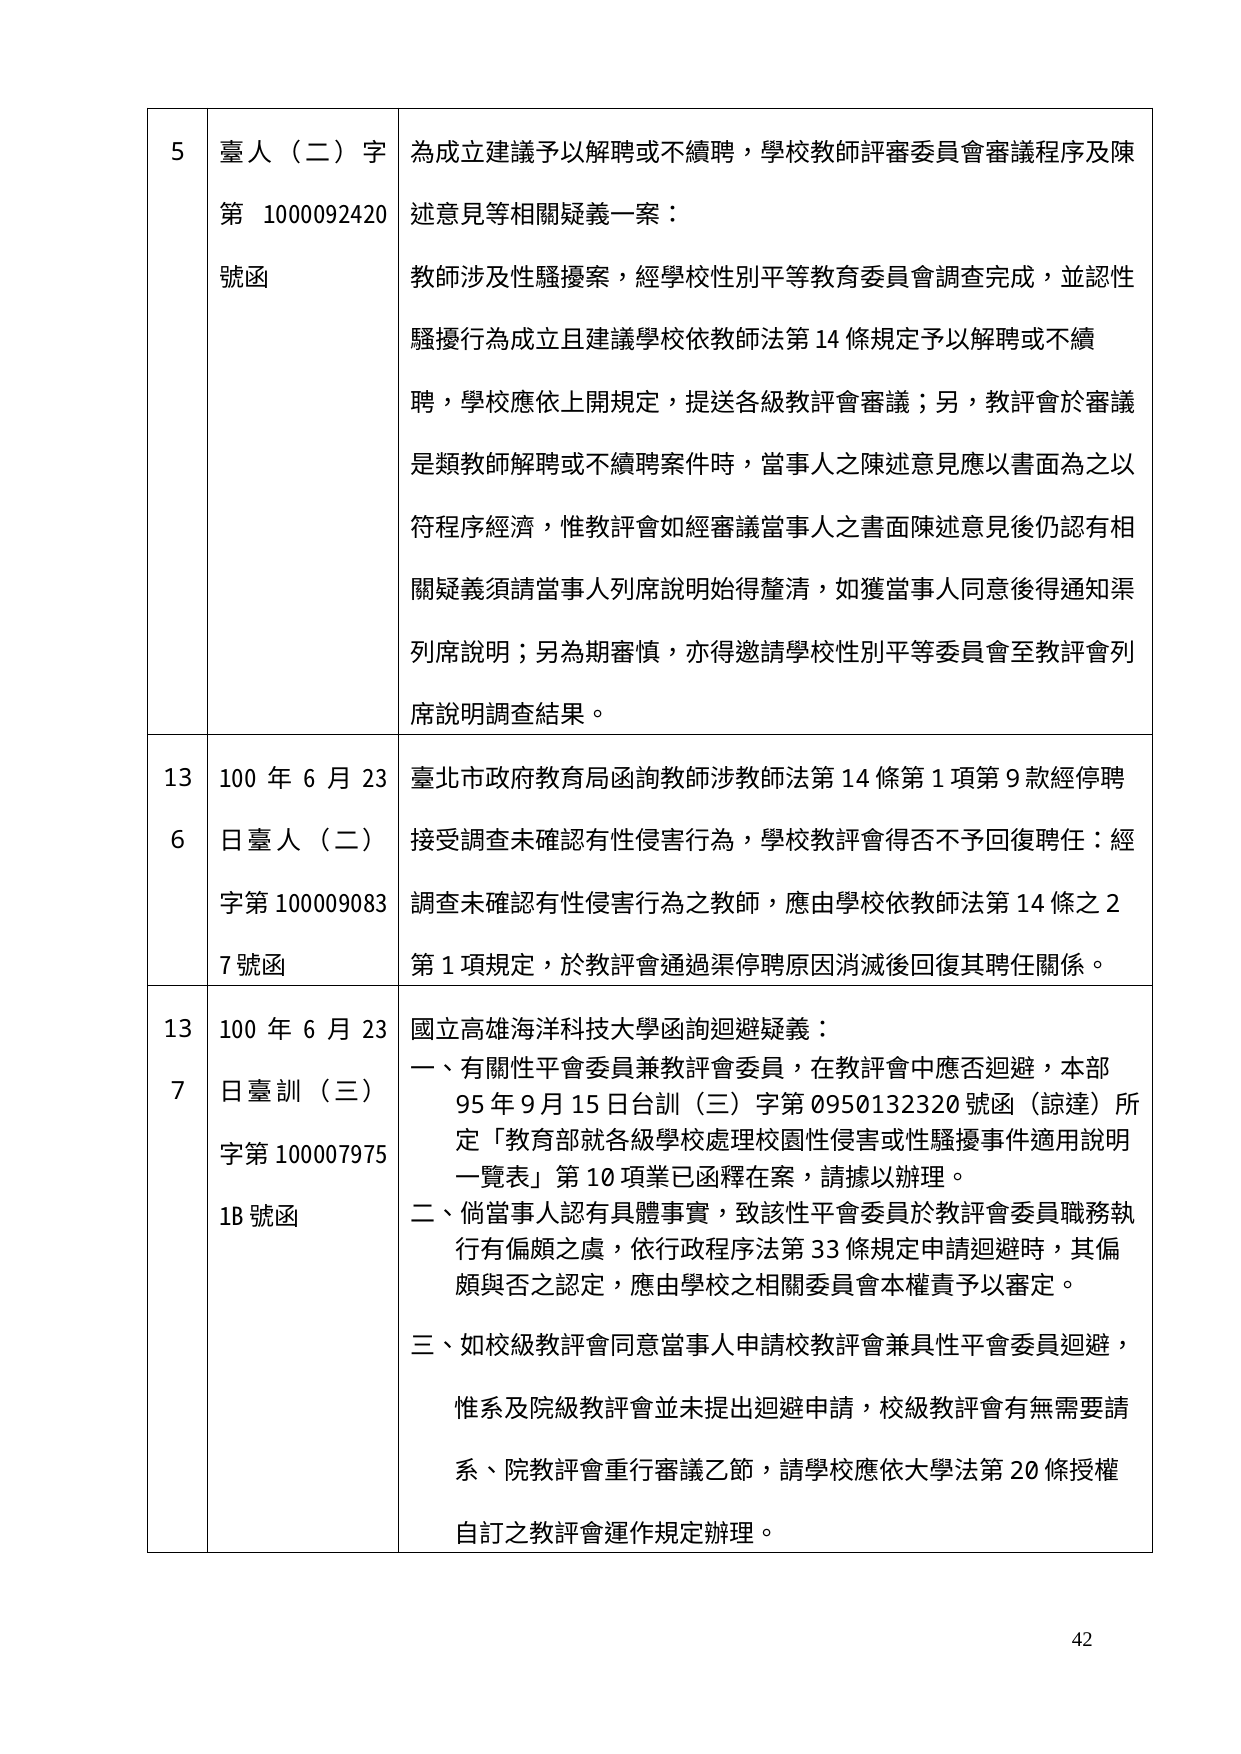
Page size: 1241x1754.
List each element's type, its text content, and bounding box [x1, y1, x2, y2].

table_cell 國立高雄海洋科技大學函詢迴避疑義： 一、有關性平會委員兼教評會委員，在教評會中應否迴避，本部95年9月15日台訓（三）字第0950132320號函（諒達）所定「教育部就各級學校處理校園性侵害或性騷擾事件適用說明一覽表」第10項業已函釋在案，請據以辦理。 二、倘當事人認有具體事實，致該性平會委員於教評會委員職務執行有偏頗之虞，依行政程序法第33條規定申請迴避時，其偏頗與否之認定，應由學校之相關委員會本權責予以審定。 三、如校級教評會同意當事人申請校教評會兼具性平會委員迴避，惟系及院級教評會並未提出迴避申請，校級教評會有無需要請系、院教評會重行審議乙節，請學校應依大學法第20條授權自訂之教評會運作規定辦理。 [399, 986, 1152, 1552]
table_cell 100年6月23日臺訓（三）字第1000079751B號函 [208, 986, 398, 1552]
table_cell 為成立建議予以解聘或不續聘，學校教師評審委員會審議程序及陳述意見等相關疑義一案： 教師涉及性騷擾案，經學校性別平等教育委員會調查完成，並認性騷擾行為成立且建議學校依教師法第14條規定予以解聘或不續聘，學校應依上開規定，提送各級教評會審議；另，教評會於審議是類教師解聘或不續聘案件時，當事人之陳述意見應以書面為之以符程序經濟，惟教評會如經審議當事人之書面陳述意見後仍認有相關疑義須請當事人列席說明始得釐清，如獲當事人同意後得通知渠列席說明；另為期審慎，亦得邀請學校性別平等委員會至教評會列席說明調查結果。 [399, 109, 1152, 734]
table_cell 5 [148, 109, 207, 734]
table_cell 136 [148, 735, 207, 985]
table_cell 臺人（二）字第1000092420號函 [208, 109, 398, 734]
table_cell 137 [148, 986, 207, 1552]
table_cell 100年6月23日臺人（二）字第1000090837號函 [208, 735, 398, 985]
table_cell 臺北市政府教育局函詢教師涉教師法第14條第1項第9款經停聘接受調查未確認有性侵害行為，學校教評會得否不予回復聘任：經調查未確認有性侵害行為之教師，應由學校依教師法第14條之2第1項規定，於教評會通過渠停聘原因消滅後回復其聘任關係。 [399, 735, 1152, 985]
